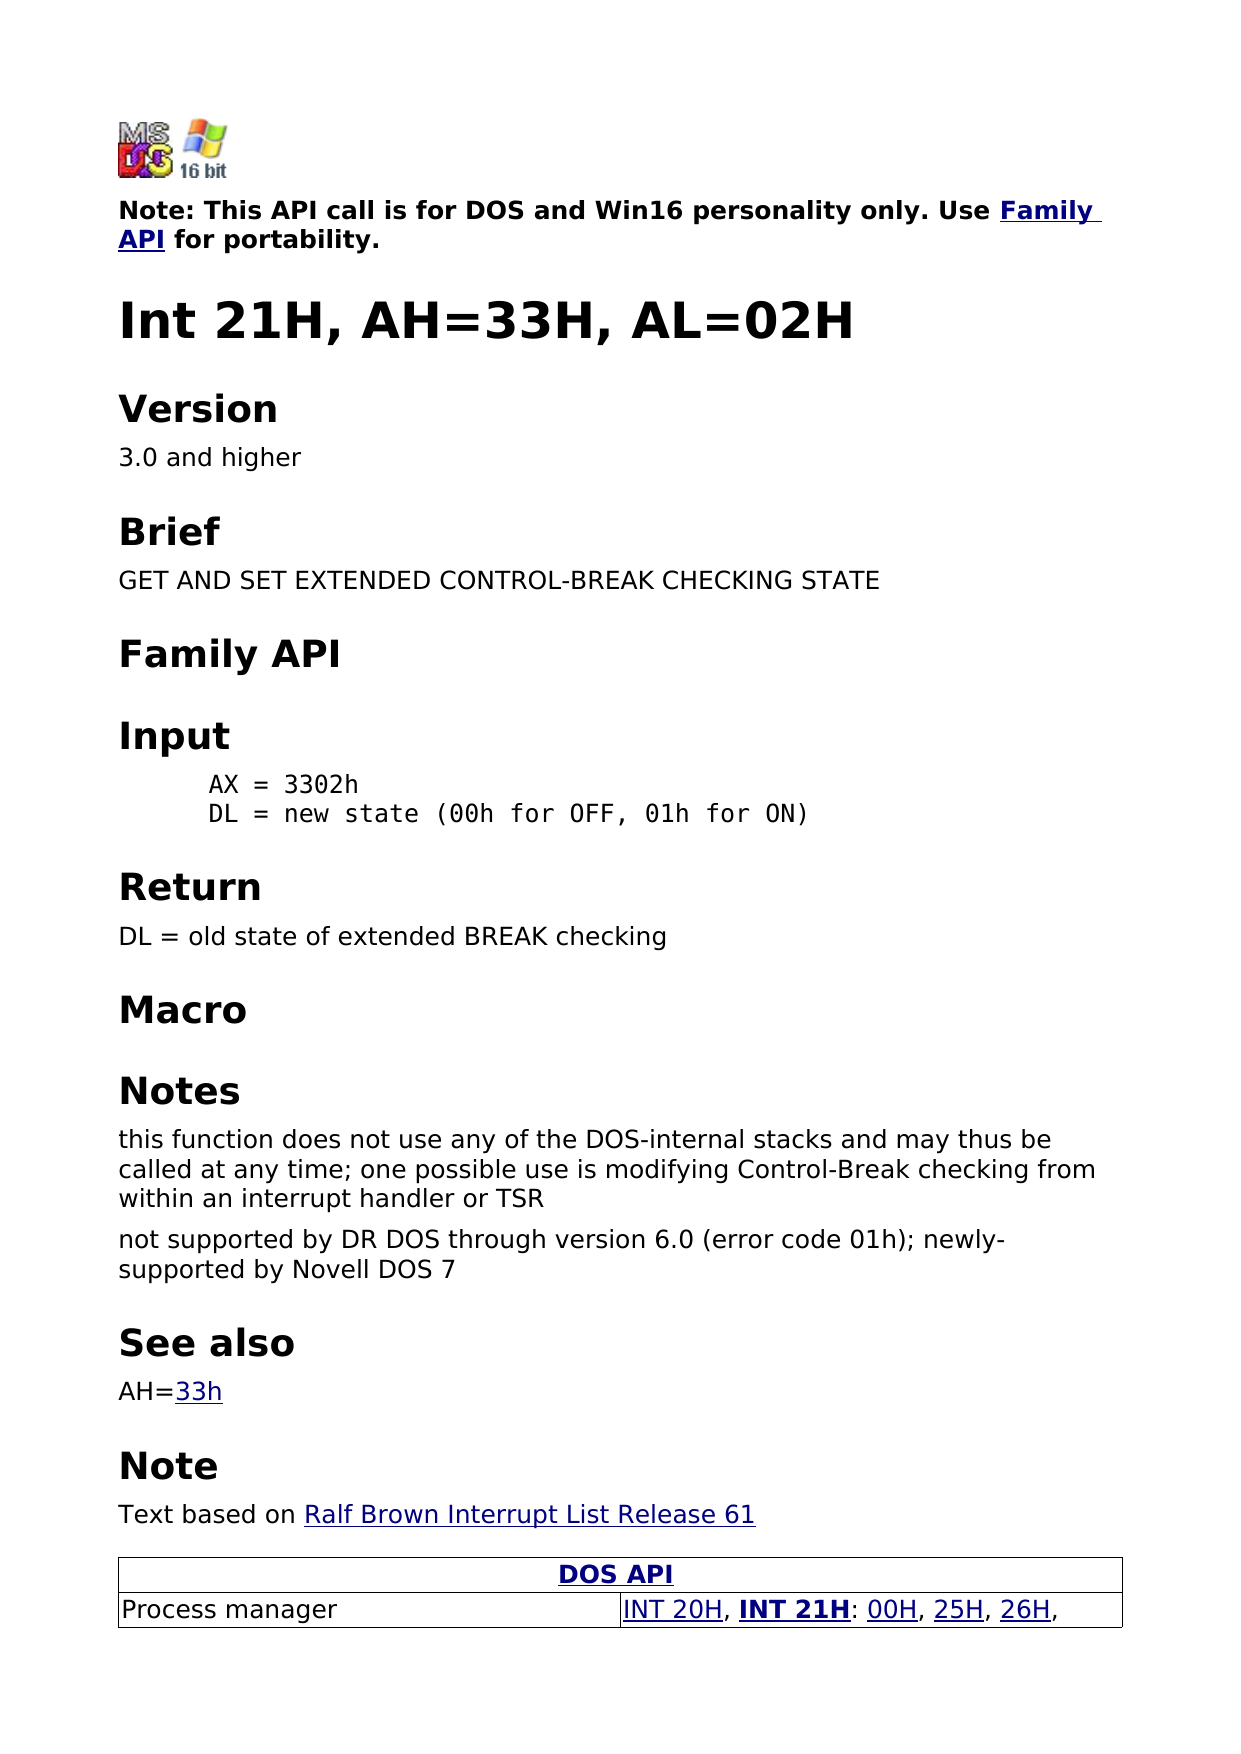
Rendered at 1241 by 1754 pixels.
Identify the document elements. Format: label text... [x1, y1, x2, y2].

table_cell INT 20H, INT 21H: 00H, 25H, 26H, [621, 1593, 1122, 1627]
table_cell Process manager [119, 1593, 620, 1627]
subtitle Brief [118, 510, 1122, 554]
subtitle See also [118, 1321, 1122, 1365]
subtitle Macro [118, 988, 1122, 1032]
text GET AND SET EXTENDED CONTROL-BREAK CHECKING STATE [118, 566, 1122, 596]
text AX = 3302h DL = new state (00h for OFF, 01h for ON) [118, 770, 1122, 829]
subtitle Notes [118, 1069, 1122, 1113]
text not supported by DR DOS through version 6.0 (error code 01h); newly-supported by Novell DOS 7 [118, 1226, 1122, 1284]
subtitle Input [118, 714, 1122, 758]
subtitle Note [118, 1444, 1122, 1488]
text DL = old state of extended BREAK checking [118, 922, 1122, 951]
text 3.0 and higher [118, 444, 1122, 473]
subtitle Family API [118, 633, 1122, 677]
subtitle Version [118, 387, 1122, 431]
table_header DOS API [119, 1558, 1122, 1592]
picture [180, 118, 228, 178]
text Note: This API call is for DOS and Win16 personality only. Use Family API for portability. [118, 196, 1122, 254]
text Text based on Ralf Brown Interrupt List Release 61 [118, 1500, 1122, 1529]
subtitle Return [118, 866, 1122, 909]
text this function does not use any of the DOS-internal stacks and may thus be called at any time; one possible use is modifying Control-Break checking from within an interrupt handler or TSR [118, 1126, 1122, 1213]
picture [118, 122, 173, 178]
subtitle Int 21H, AH=33H, AL=02H [118, 292, 1122, 350]
text AH=33h [118, 1378, 1122, 1407]
